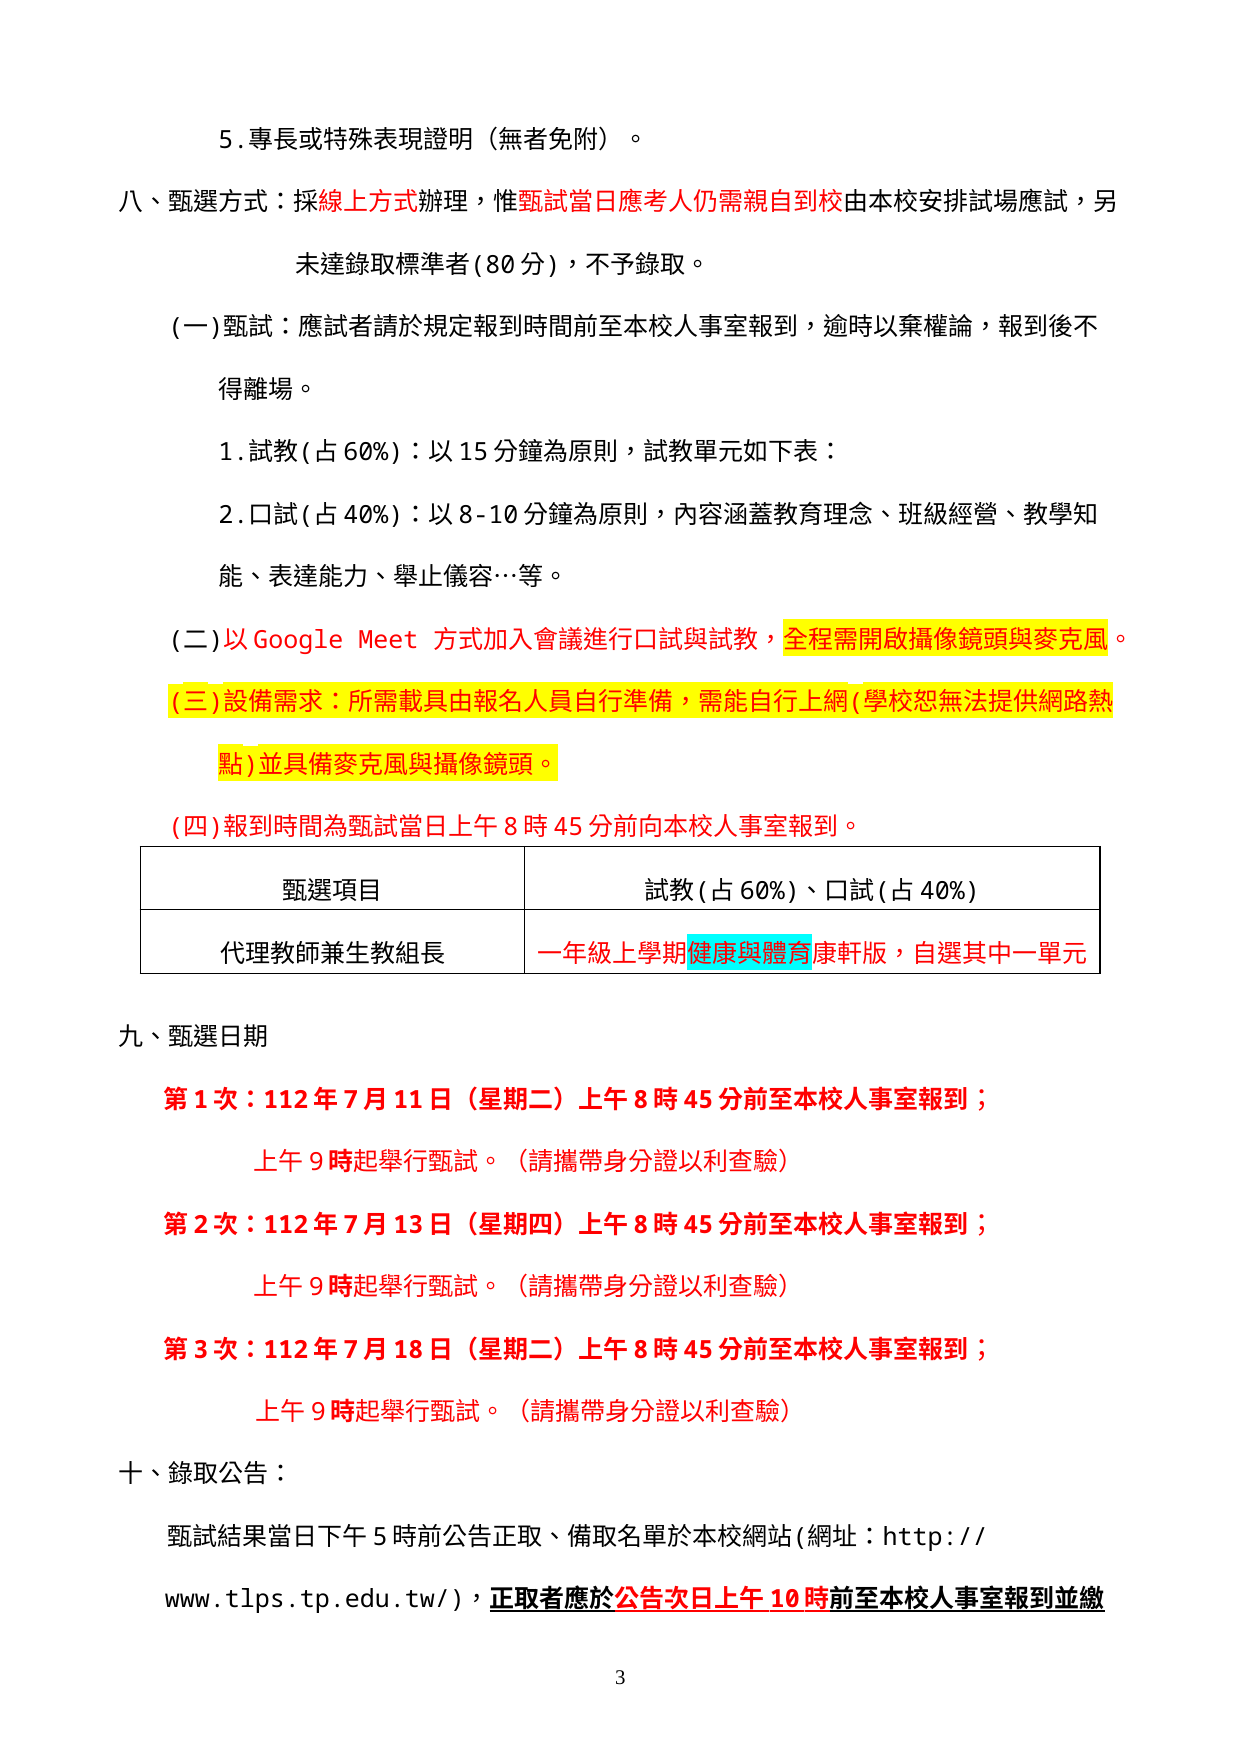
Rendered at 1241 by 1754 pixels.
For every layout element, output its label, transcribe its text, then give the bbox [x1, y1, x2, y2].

text 十、錄取公告： [118, 1430, 1122, 1493]
text 八、甄選方式：採線上方式辦理，惟甄試當日應考人仍需親自到校由本校安排試場應試，另未達錄取標準者(80分)，不予錄取。 [118, 158, 1122, 283]
table_header 試教(占60%)、口試(占40%) [525, 847, 1099, 909]
text 第3次：112年7月18日（星期二）上午8時45分前至本校人事室報到； [118, 1305, 1122, 1368]
text 1.試教(占60%)：以15分鐘為原則，試教單元如下表： [218, 408, 1122, 471]
text (四)報到時間為甄試當日上午8時45分前向本校人事室報到。 [168, 783, 1122, 846]
text 5.專長或特殊表現證明（無者免附）。 [218, 96, 1122, 158]
text 上午9時起舉行甄試。（請攜帶身分證以利查驗） [254, 1243, 1122, 1305]
table_cell 代理教師兼生教組長 [141, 910, 524, 973]
text 上午9時起舉行甄試。（請攜帶身分證以利查驗） [243, 1368, 1122, 1430]
text 2.口試(占40%)：以8-10分鐘為原則，內容涵蓋教育理念、班級經營、教學知能、表達能力、舉止儀容…等。 [218, 471, 1122, 596]
text 九、甄選日期 [118, 993, 1122, 1055]
text 第1次：112年7月11日（星期二）上午8時45分前至本校人事室報到； [118, 1055, 1122, 1118]
text 甄試結果當日下午5時前公告正取、備取名單於本校網站(網址：http://www.tlps.tp.edu.tw/)，正取者應於公告次日上午10時前至本校人事室報到並繳 [164, 1493, 1122, 1618]
text (三)設備需求：所需載具由報名人員自行準備，需能自行上網(學校恕無法提供網路熱點)並具備麥克風與攝像鏡頭。 [168, 658, 1122, 783]
text 第2次：112年7月13日（星期四）上午8時45分前至本校人事室報到； [118, 1180, 1122, 1243]
table_header 甄選項目 [141, 847, 524, 909]
text (一)甄試：應試者請於規定報到時間前至本校人事室報到，逾時以棄權論，報到後不得離場。 [168, 283, 1122, 408]
text 上午9時起舉行甄試。（請攜帶身分證以利查驗） [254, 1118, 1122, 1180]
table_cell 一年級上學期健康與體育康軒版，自選其中一單元 [525, 910, 1099, 973]
text (二)以Google Meet 方式加入會議進行口試與試教，全程需開啟攝像鏡頭與麥克風。 [168, 596, 1122, 658]
